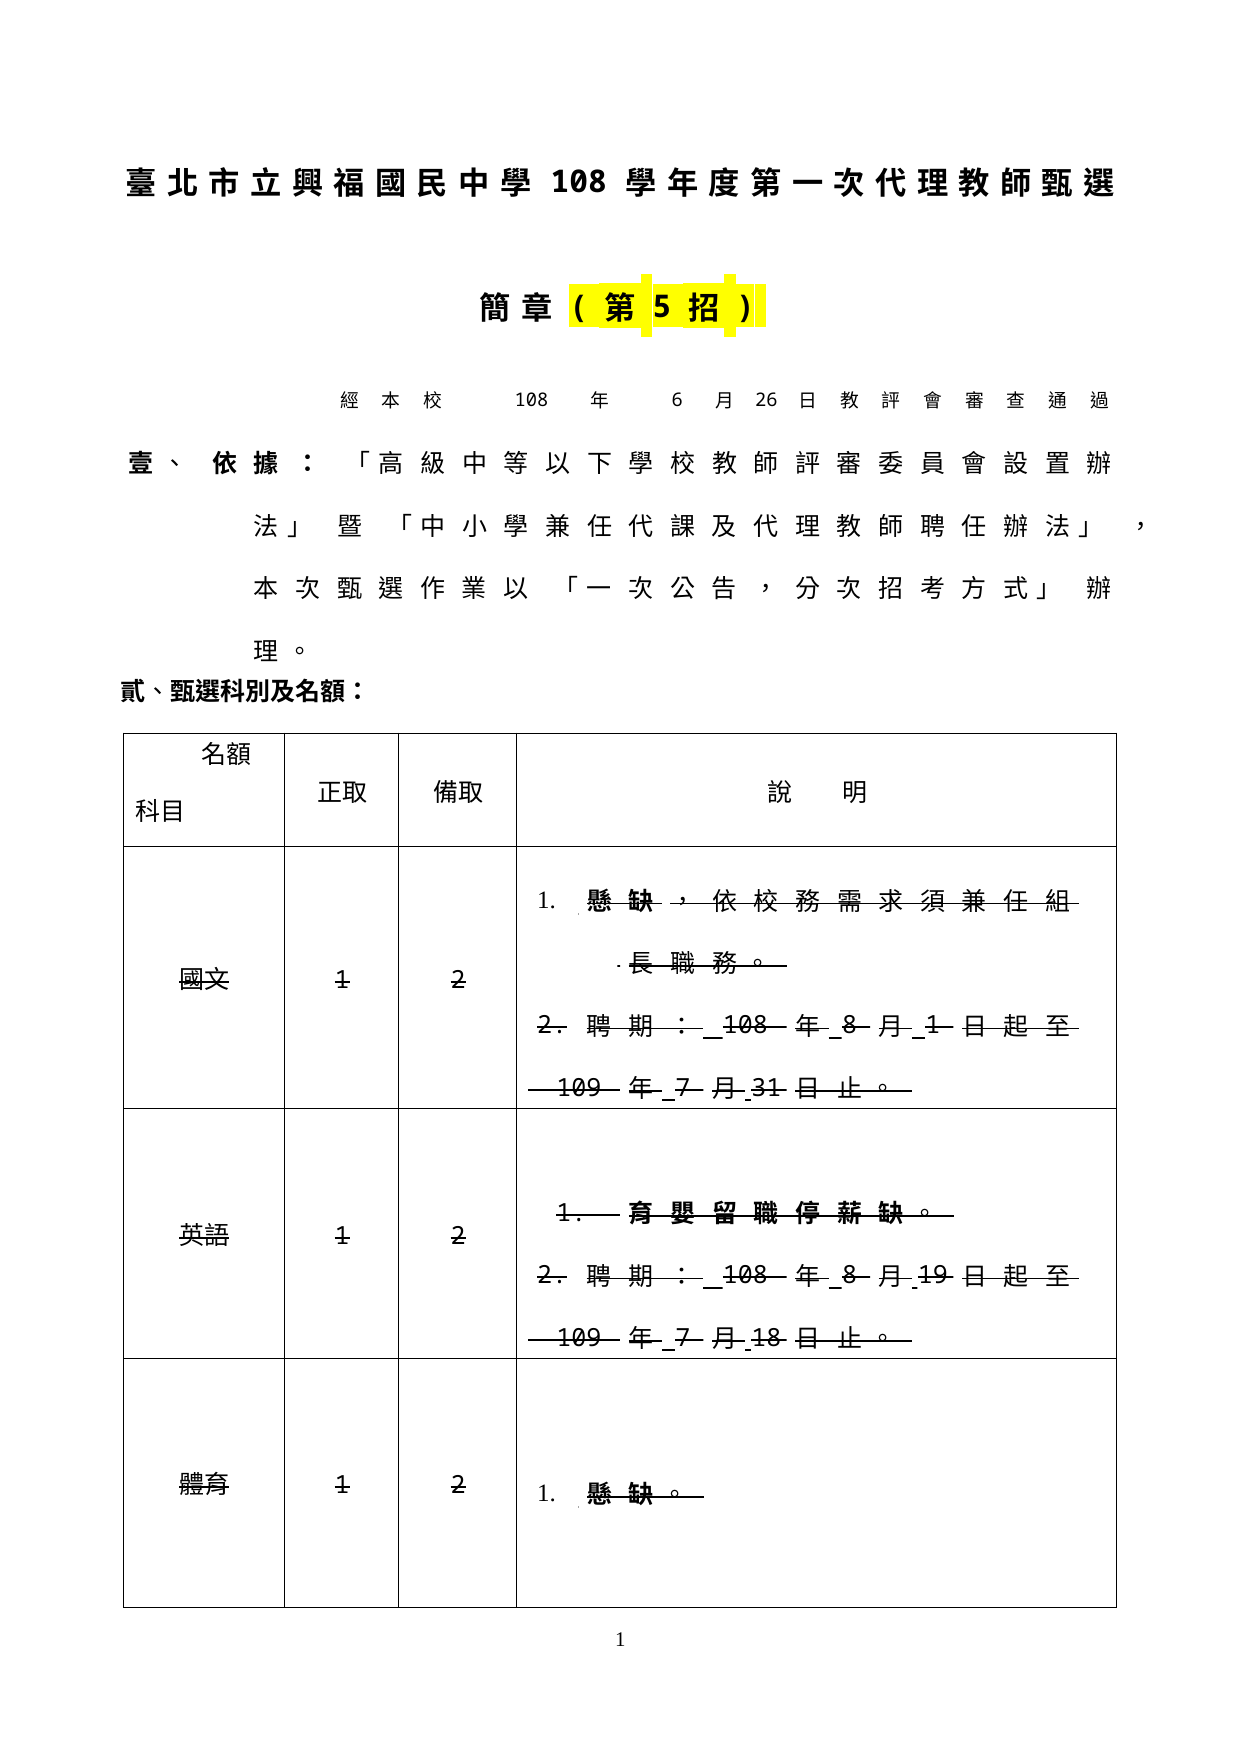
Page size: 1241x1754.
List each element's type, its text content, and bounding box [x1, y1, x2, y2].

table_cell 體育 [124, 1359, 284, 1607]
table_cell 懸缺，依校務需求須兼任組長職務。 2. 聘期：108年8月1日起至109年7月31日止。 [517, 847, 1116, 1108]
table_cell 英語 [124, 1109, 284, 1358]
table_header 備取 [399, 734, 516, 846]
text 貳、甄選科別及名額： [120, 670, 1120, 708]
table_cell 2 [399, 1109, 516, 1358]
table_cell 國文 [124, 847, 284, 1108]
table_header 正取 [285, 734, 398, 846]
table_cell 懸缺。 須具備跆拳道A級教練證書。 曾指導學生參加全國中等學校運動會跆拳道項目獲前三名成績(檢附成績影本證明)。 須擔任體育班跆拳道專項課程。 須擔任體育班導師或依校務需求擔任行政工作。 聘期：108年8月19日起至109年7月18日止。 [517, 1359, 1116, 1607]
table_cell 1 [285, 1109, 398, 1358]
table_cell 1. 育嬰留職停薪缺。 2. 聘期：108年8月19日起至109年7月18日止。 [517, 1109, 1116, 1358]
table_cell 2 [399, 1359, 516, 1607]
table_cell 1 [285, 1359, 398, 1607]
text 經本校 108 年 6 月26日教評會審查通過 [120, 358, 1120, 420]
text 壹、依據：「高級中等以下學校教師評審委員會設置辦法」暨「中小學兼任代課及代理教師聘任辦法」，本次甄選作業以「一次公告，分次招考方式」辦理。 [120, 420, 1120, 670]
table_header 名額 科目 [124, 734, 284, 846]
table_cell 1 [285, 847, 398, 1108]
text 臺北市立興福國民中學108學年度第一次代理教師甄選簡章(第5招) [120, 108, 1120, 358]
table_header 說 明 [517, 734, 1116, 846]
table_cell 2 [399, 847, 516, 1108]
